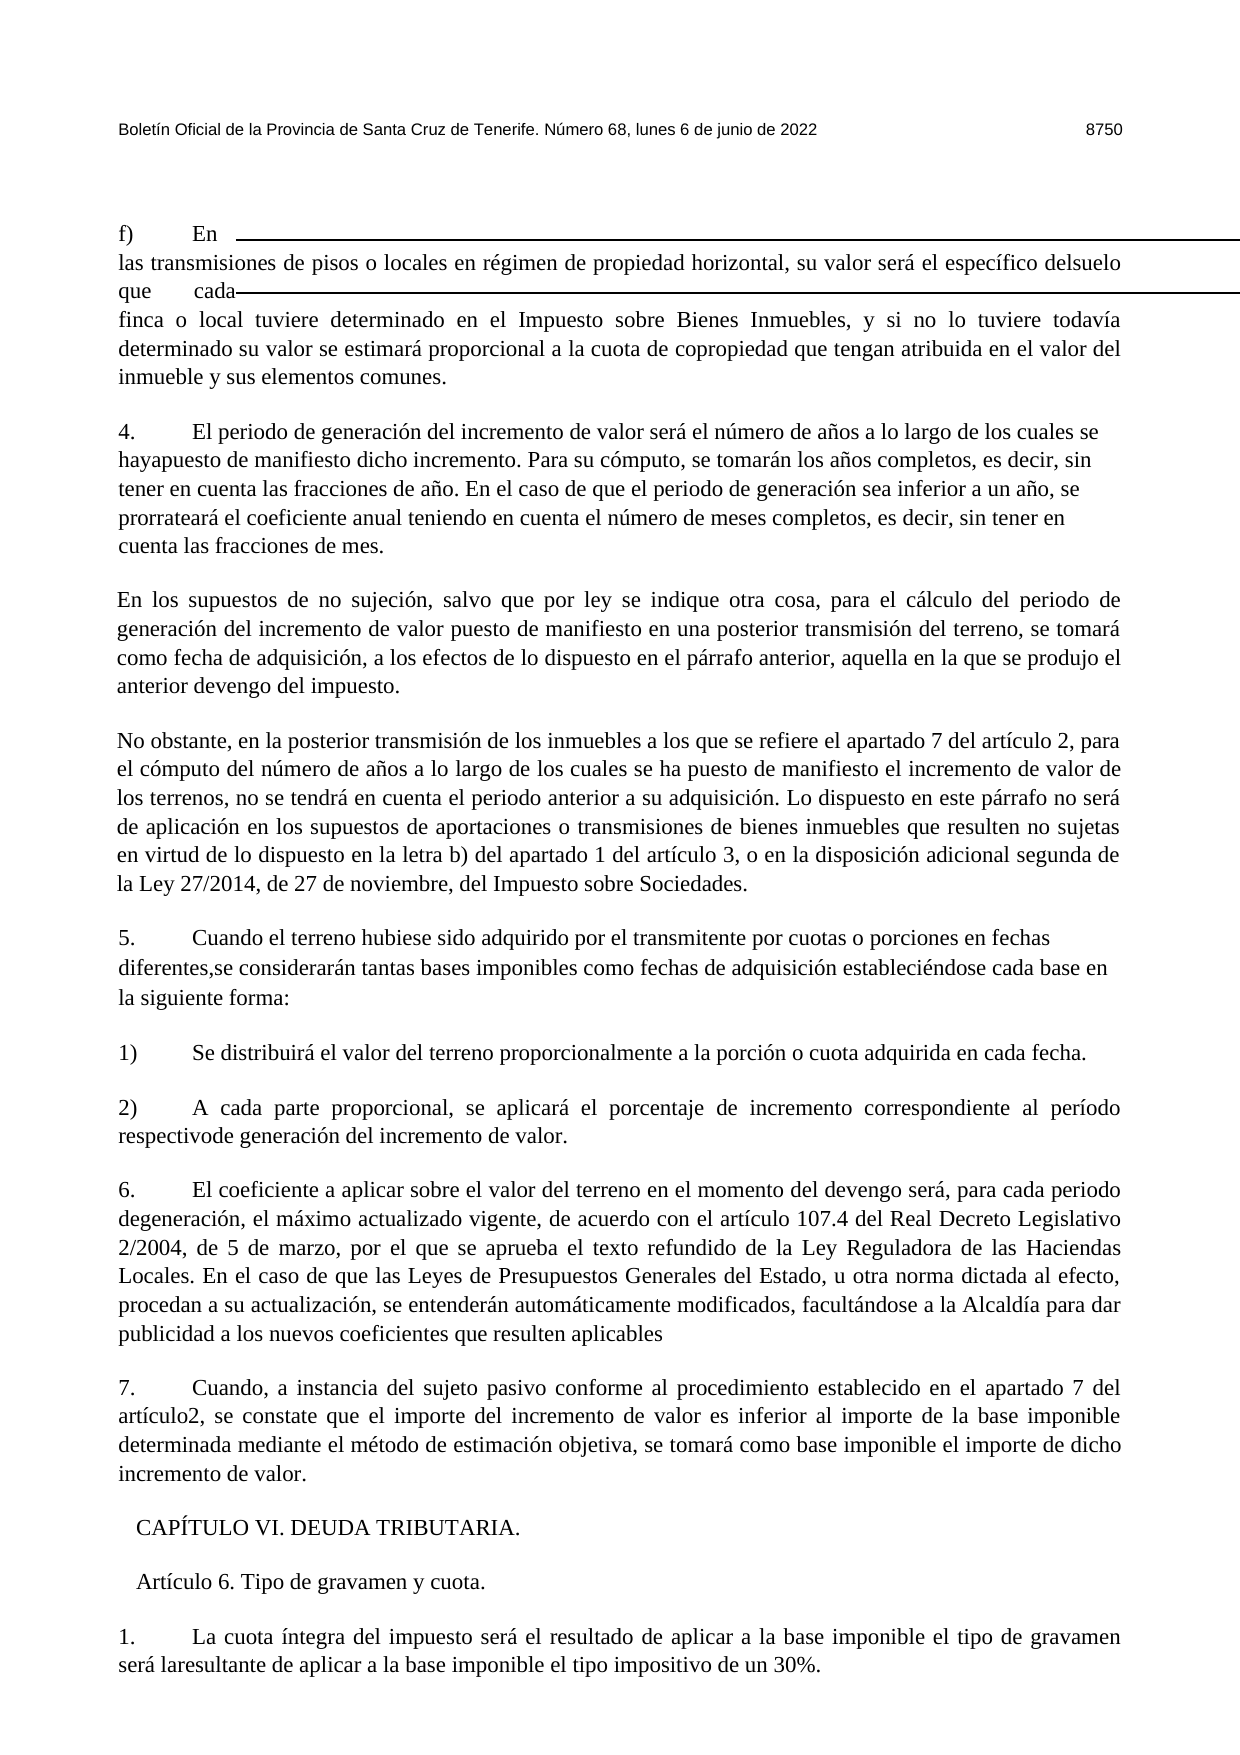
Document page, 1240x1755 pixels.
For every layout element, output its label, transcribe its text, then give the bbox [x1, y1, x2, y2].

list El coeficiente a aplicar sobre el valor del terreno en el momento del devengo será, para cada periodo degeneración, el máximo actualizado vigente, de acuerdo con el artículo 107.4 del Real Decreto Legislativo 2/2004, de 5 de marzo, por el que se aprueba el texto refundido de la Ley Reguladora de las Haciendas Locales. En el caso de que las Leyes de Presupuestos Generales del Estado, u otra norma dictada al efecto, procedan a su actualización, se entenderán automáticamente modificados, facultándose a la Alcaldía para dar publicidad a los nuevos coeficientes que resulten aplicables [118, 1176, 1123, 1346]
text En los supuestos de no sujeción, salvo que por ley se indique otra cosa, para el cálculo del periodo de generación del incremento de valor puesto de manifiesto en una posterior transmisión del terreno, se tomará como fecha de adquisición, a los efectos de lo dispuesto en el párrafo anterior, aquella en la que se produjo el anterior devengo del impuesto. [117, 587, 1123, 699]
list El periodo de generación del incremento de valor será el número de años a lo largo de los cuales se hayapuesto de manifiesto dicho incremento. Para su cómputo, se tomarán los años completos, es decir, sin tener en cuenta las fracciones de año. En el caso de que el periodo de generación sea inferior a un año, se prorrateará el coeficiente anual teniendo en cuenta el número de meses completos, es decir, sin tener en cuenta las fracciones de mes. [118, 418, 1123, 559]
text CAPÍTULO VI. DEUDA TRIBUTARIA. [136, 1514, 1123, 1541]
list En las transmisiones de pisos o locales en régimen de propiedad horizontal, su valor será el específico delsuelo que cada finca o local tuviere determinado en el Impuesto sobre Bienes Inmuebles, y si no lo tuviere todavía determinado su valor se estimará proporcional a la cuota de copropiedad que tengan atribuida en el valor del inmueble y sus elementos comunes. [118, 220, 1123, 390]
list Cuando, a instancia del sujeto pasivo conforme al procedimiento establecido en el apartado 7 del artículo2, se constate que el importe del incremento de valor es inferior al importe de la base imponible determinada mediante el método de estimación objetiva, se tomará como base imponible el importe de dicho incremento de valor. [118, 1374, 1123, 1486]
list Cuando el terreno hubiese sido adquirido por el transmitente por cuotas o porciones en fechas diferentes,se considerarán tantas bases imponibles como fechas de adquisición estableciéndose cada base en la siguiente forma: [118, 924, 1123, 1011]
text Artículo 6. Tipo de gravamen y cuota. [136, 1568, 1123, 1595]
list La cuota íntegra del impuesto será el resultado de aplicar a la base imponible el tipo de gravamen será laresultante de aplicar a la base imponible el tipo impositivo de un 30%. [118, 1623, 1123, 1678]
list Se distribuirá el valor del terreno proporcionalmente a la porción o cuota adquirida en cada fecha. [118, 1039, 1123, 1066]
text No obstante, en la posterior transmisión de los inmuebles a los que se refiere el apartado 7 del artículo 2, para el cómputo del número de años a lo largo de los cuales se ha puesto de manifiesto el incremento de valor de los terrenos, no se tendrá en cuenta el periodo anterior a su adquisición. Lo dispuesto en este párrafo no será de aplicación en los supuestos de aportaciones o transmisiones de bienes inmuebles que resulten no sujetas en virtud de lo dispuesto en la letra b) del apartado 1 del artículo 3, o en la disposición adicional segunda de la Ley 27/2014, de 27 de noviembre, del Impuesto sobre Sociedades. [117, 727, 1123, 896]
list A cada parte proporcional, se aplicará el porcentaje de incremento correspondiente al período respectivode generación del incremento de valor. [118, 1093, 1123, 1148]
